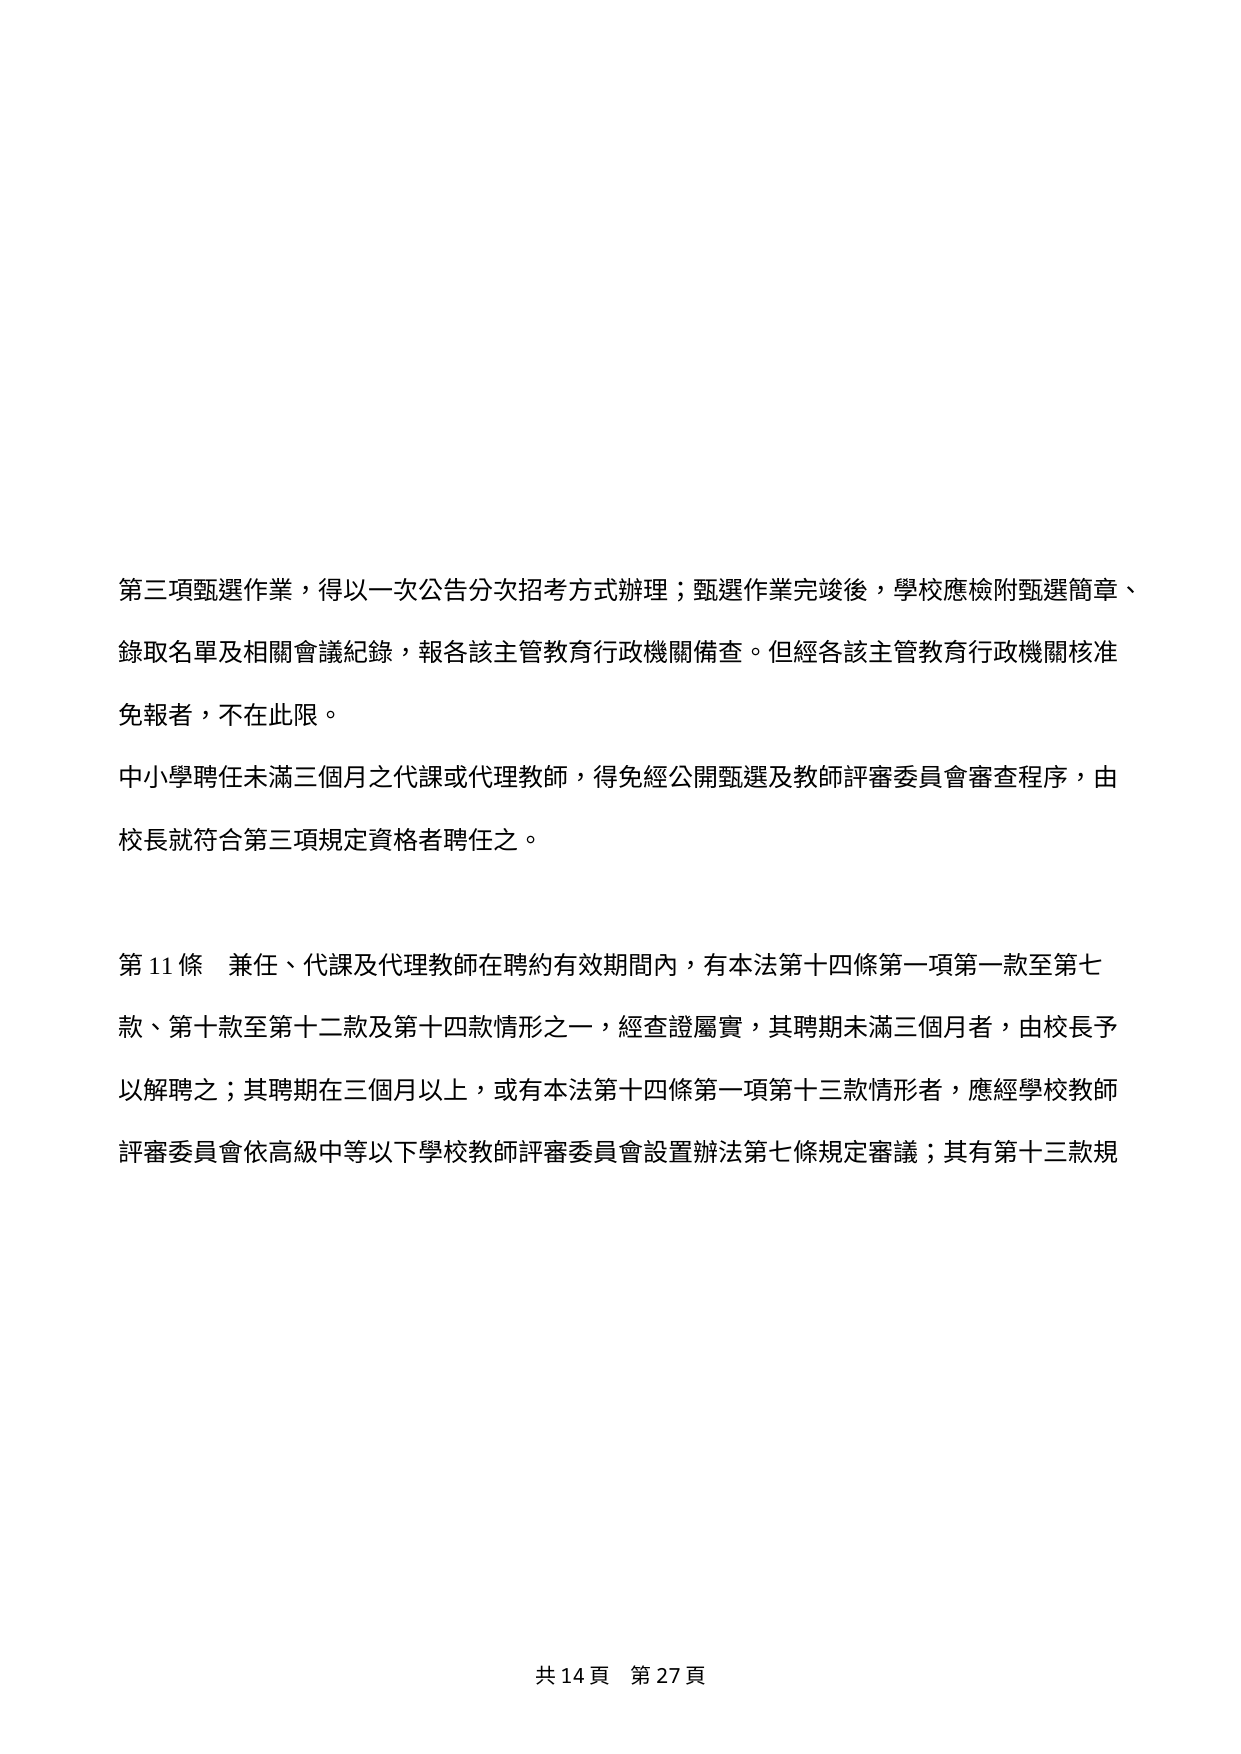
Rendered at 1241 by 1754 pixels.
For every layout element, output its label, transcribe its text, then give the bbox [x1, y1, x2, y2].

text 中小學聘任未滿三個月之代課或代理教師，得免經公開甄選及教師評審委員會審查程序，由校長就符合第三項規定資格者聘任之。 [118, 734, 1122, 859]
text 第11條 兼任、代課及代理教師在聘約有效期間內，有本法第十四條第一項第一款至第七款、第十款至第十二款及第十四款情形之一，經查證屬實，其聘期未滿三個月者，由校長予以解聘之；其聘期在三個月以上，或有本法第十四條第一項第十三款情形者，應經學校教師評審委員會依高級中等以下學校教師評審委員會設置辦法第七條規定審議；其有第十三款規 [118, 922, 1122, 1172]
text 第三項甄選作業，得以一次公告分次招考方式辦理；甄選作業完竣後，學校應檢附甄選簡章、錄取名單及相關會議紀錄，報各該主管教育行政機關備查。但經各該主管教育行政機關核准免報者，不在此限。 [118, 547, 1122, 734]
